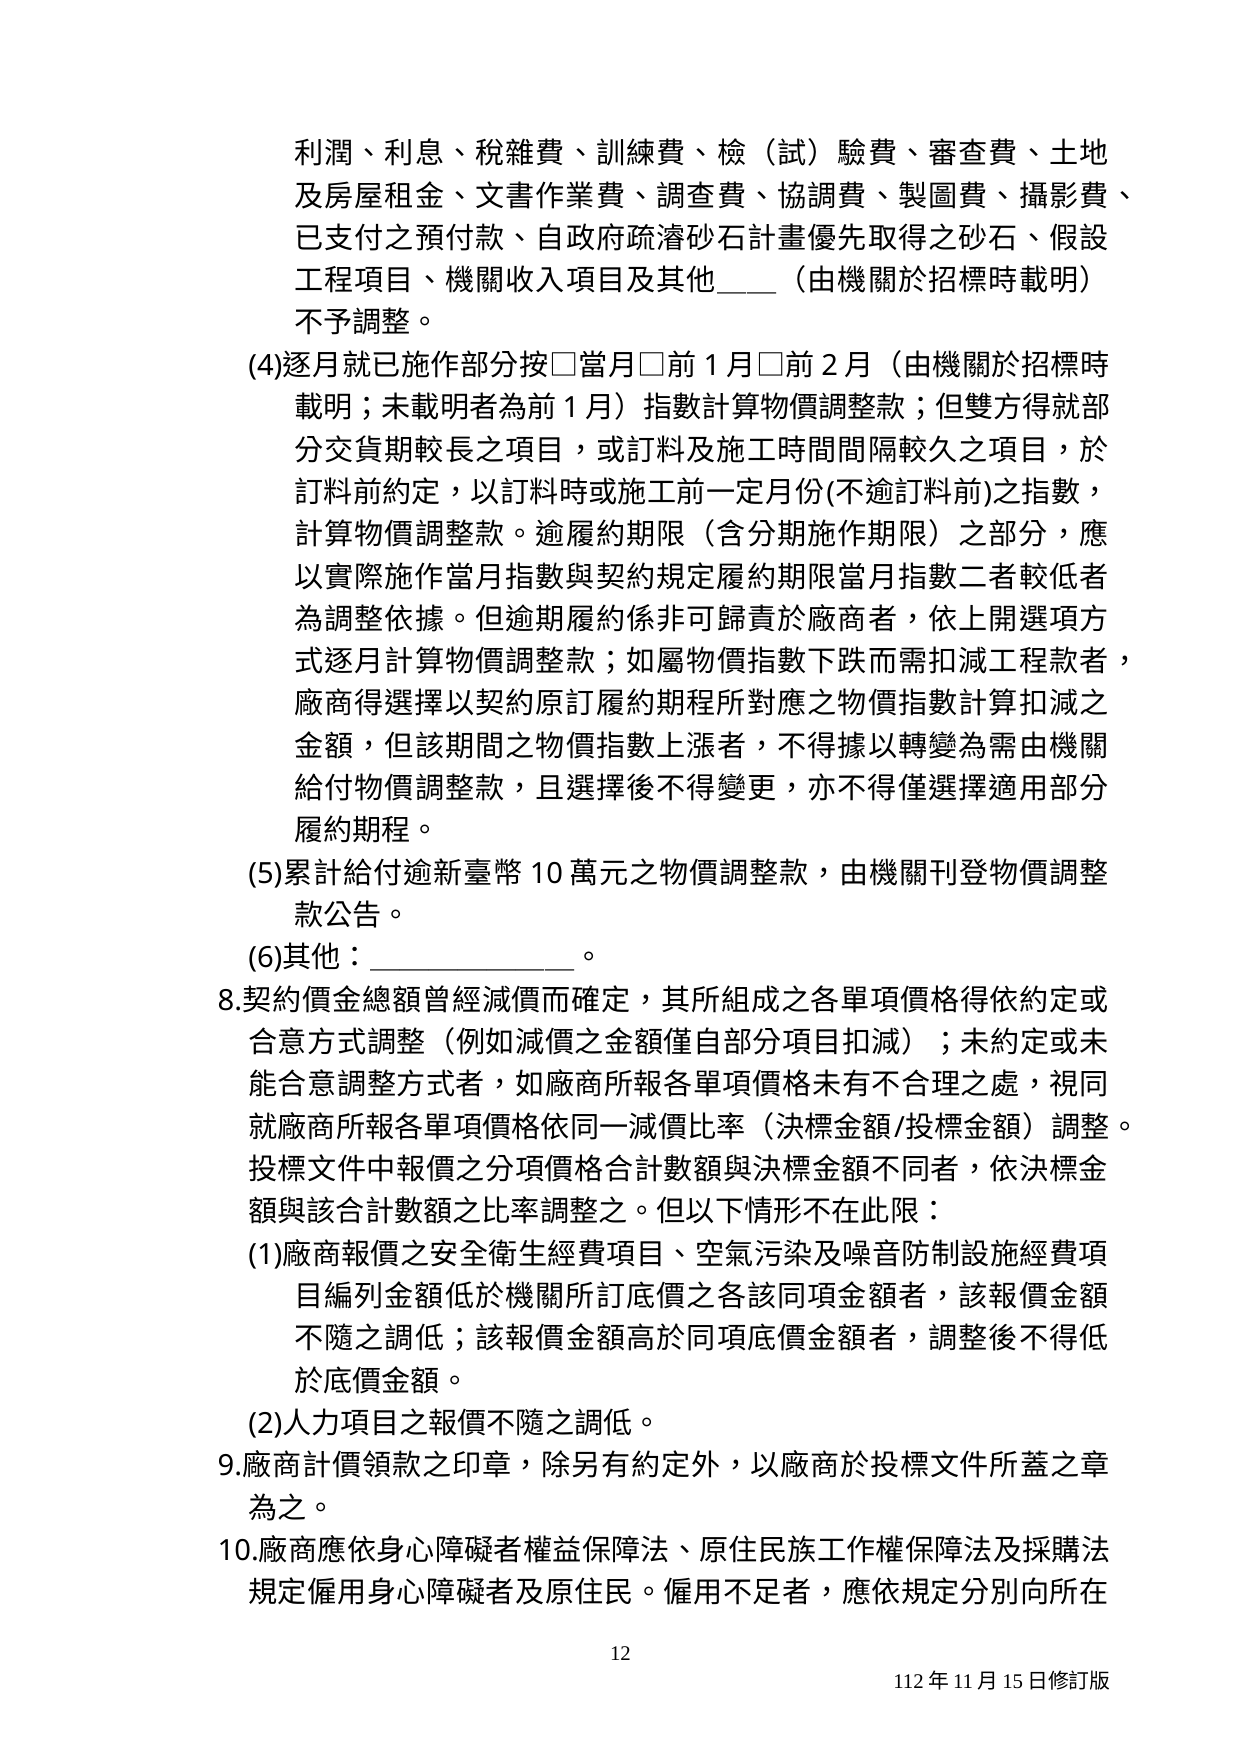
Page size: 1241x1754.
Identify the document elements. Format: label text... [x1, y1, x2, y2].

text (4)逐月就已施作部分按□當月□前1月□前2月（由機關於招標時載明；未載明者為前1月）指數計算物價調整款；但雙方得就部分交貨期較長之項目，或訂料及施工時間間隔較久之項目，於訂料前約定，以訂料時或施工前一定月份(不逾訂料前)之指數，計算物價調整款。逾履約期限（含分期施作期限）之部分，應以實際施作當月指數與契約規定履約期限當月指數二者較低者為調整依據。但逾期履約係非可歸責於廠商者，依上開選項方式逐月計算物價調整款；如屬物價指數下跌而需扣減工程款者，廠商得選擇以契約原訂履約期程所對應之物價指數計算扣減之金額，但該期間之物價指數上漲者，不得據以轉變為需由機關給付物價調整款，且選擇後不得變更，亦不得僅選擇適用部分履約期程。 [248, 341, 1110, 849]
text 9.廠商計價領款之印章，除另有約定外，以廠商於投標文件所蓋之章為之。 [217, 1442, 1110, 1527]
text (6)其他：＿＿＿＿＿＿＿。 [248, 934, 1110, 976]
text (3)規費、規劃費、設計費、土地及權利費用、法律費用、管理費（品質管理費、安全維護費、安全衛生管理費……）、保險費、利潤、利息、稅雜費、訓練費、檢（試）驗費、審查費、土地及房屋租金、文書作業費、調查費、協調費、製圖費、攝影費、已支付之預付款、自政府疏濬砂石計畫優先取得之砂石、假設工程項目、機關收入項目及其他＿＿（由機關於招標時載明）不予調整。 [248, 130, 1110, 341]
text 10.廠商應依身心障礙者權益保障法、原住民族工作權保障法及採購法規定僱用身心障礙者及原住民。僱用不足者，應依規定分別向所在 [217, 1527, 1110, 1611]
text (1)廠商報價之安全衛生經費項目、空氣污染及噪音防制設施經費項目編列金額低於機關所訂底價之各該同項金額者，該報價金額不隨之調低；該報價金額高於同項底價金額者，調整後不得低於底價金額。 [248, 1230, 1110, 1399]
text 8.契約價金總額曾經減價而確定，其所組成之各單項價格得依約定或合意方式調整（例如減價之金額僅自部分項目扣減）；未約定或未能合意調整方式者，如廠商所報各單項價格未有不合理之處，視同就廠商所報各單項價格依同一減價比率（決標金額/投標金額）調整。投標文件中報價之分項價格合計數額與決標金額不同者，依決標金額與該合計數額之比率調整之。但以下情形不在此限： [217, 976, 1110, 1230]
text (2)人力項目之報價不隨之調低。 [248, 1399, 1110, 1442]
text (5)累計給付逾新臺幣10萬元之物價調整款，由機關刊登物價調整款公告。 [248, 849, 1110, 934]
